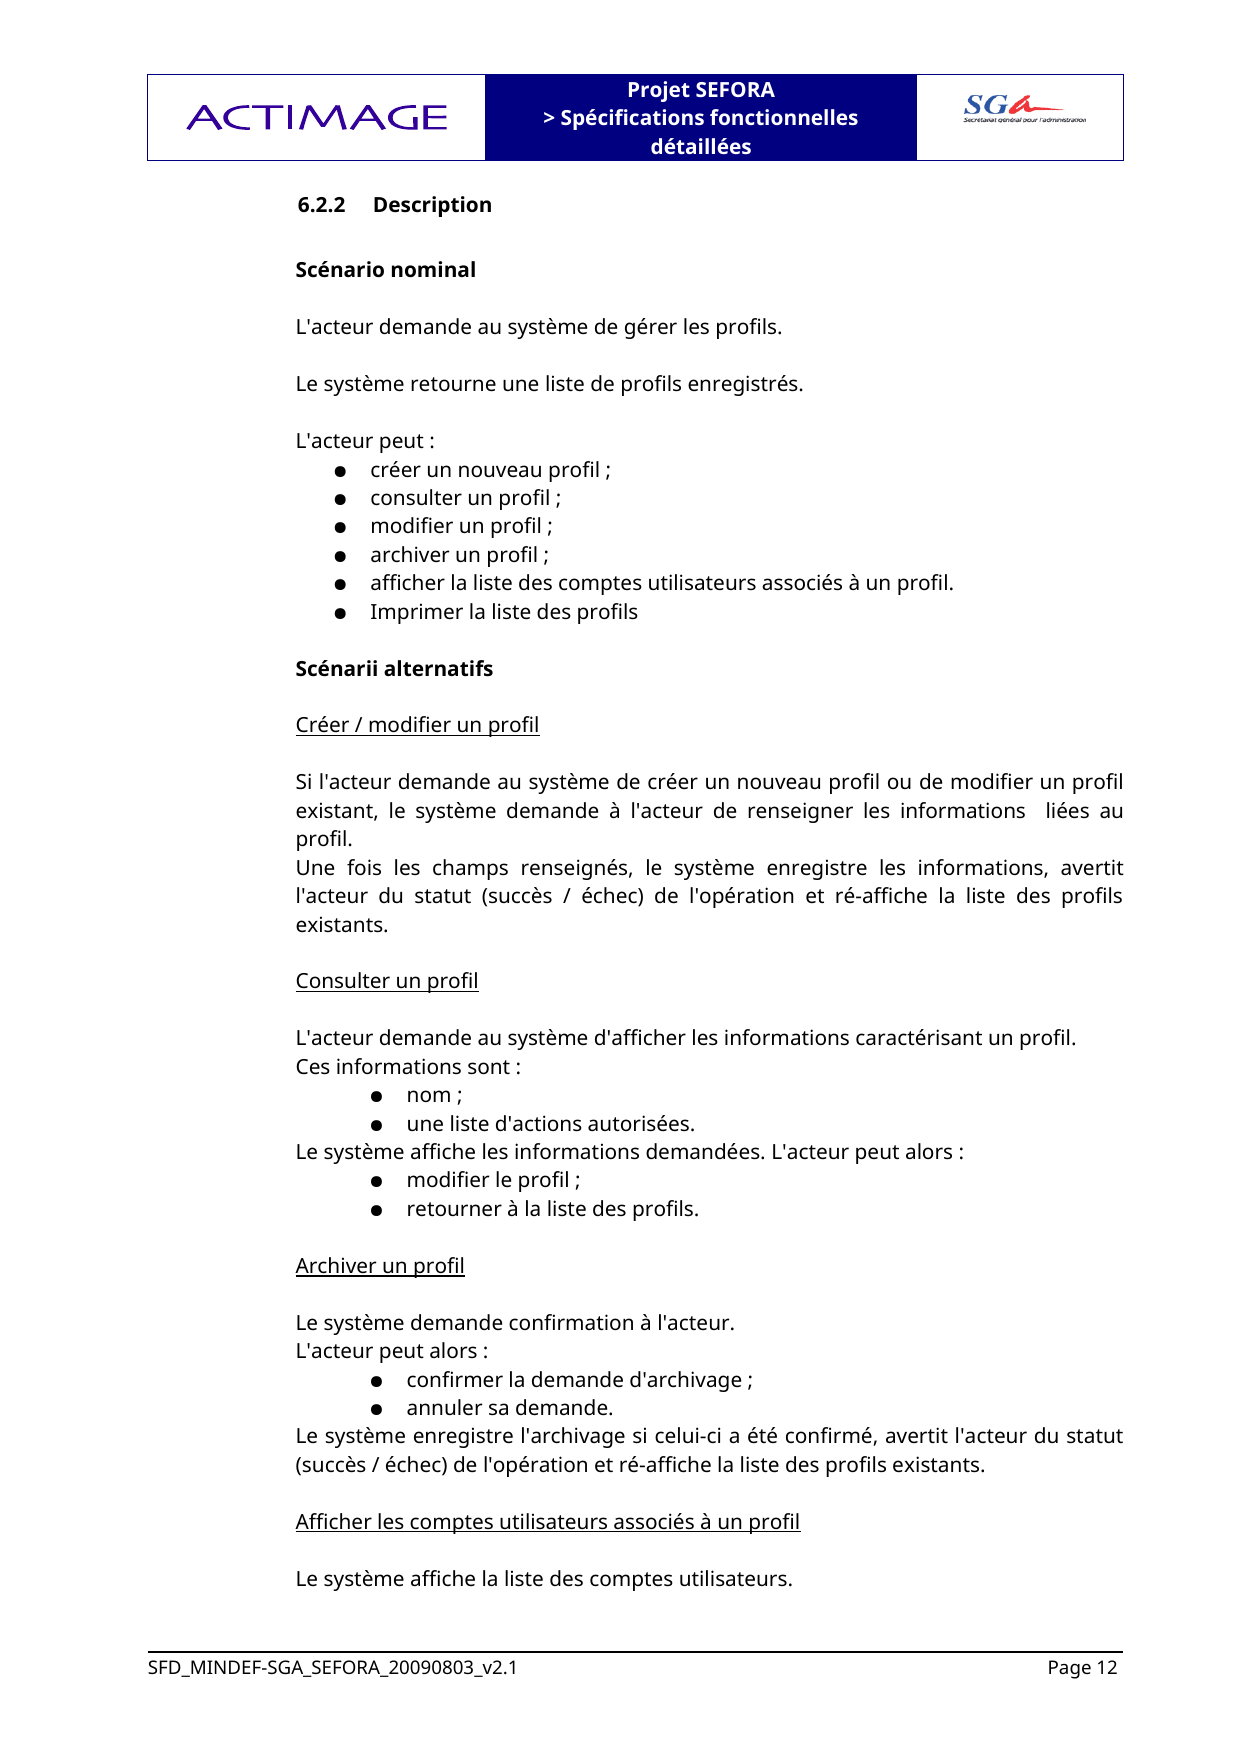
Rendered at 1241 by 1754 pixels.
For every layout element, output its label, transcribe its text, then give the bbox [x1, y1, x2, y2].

text L'acteur demande au système de gérer les profils. [295, 312, 1125, 341]
text Le système retourne une liste de profils enregistrés. [295, 369, 1125, 398]
text Le système enregistre l'archivage si celui-ci a été confirmé, avertit l'acteur du statut (succès / échec) de l'opération et ré-affiche la liste des profils existants. [295, 1422, 1125, 1478]
text L'acteur peut : [295, 426, 1125, 455]
list modifier un profil ; [333, 512, 1125, 540]
text L'acteur demande au système d'afficher les informations caractérisant un profil. [295, 1023, 1125, 1052]
text Une fois les champs renseignés, le système enregistre les informations, avertit l'acteur du statut (succès / échec) de l'opération et ré-affiche la liste des profils existants. [295, 853, 1125, 938]
picture [953, 80, 1102, 141]
text Le système affiche les informations demandées. L'acteur peut alors : [295, 1137, 1125, 1166]
list une liste d'actions autorisées. [369, 1109, 1125, 1137]
list modifier le profil ; [369, 1166, 1125, 1194]
text L'acteur peut alors : [295, 1336, 1125, 1365]
text Archiver un profil [295, 1251, 1125, 1279]
list nom ; [369, 1080, 1125, 1109]
text Le système affiche la liste des comptes utilisateurs. [295, 1564, 1125, 1592]
list consulter un profil ; [333, 483, 1125, 512]
list afficher la liste des comptes utilisateurs associés à un profil. [333, 568, 1125, 597]
text Scénario nominal [295, 256, 1125, 284]
text Créer / modifier un profil [295, 711, 1125, 739]
subtitle Description [298, 190, 1125, 218]
text Ces informations sont : [295, 1052, 1125, 1080]
list annuler sa demande. [369, 1393, 1125, 1422]
list retourner à la liste des profils. [369, 1194, 1125, 1222]
list créer un nouveau profil ; [333, 455, 1125, 483]
text Si l'acteur demande au système de créer un nouveau profil ou de modifier un profil existant, le système demande à l'acteur de renseigner les informations liées au profil. [295, 767, 1125, 853]
list Imprimer la liste des profils [333, 597, 1125, 625]
list confirmer la demande d'archivage ; [369, 1365, 1125, 1393]
text Le système demande confirmation à l'acteur. [295, 1308, 1125, 1336]
text Scénarii alternatifs [295, 654, 1125, 682]
list archiver un profil ; [333, 540, 1125, 568]
text Consulter un profil [295, 967, 1125, 995]
text Afficher les comptes utilisateurs associés à un profil [295, 1507, 1125, 1535]
